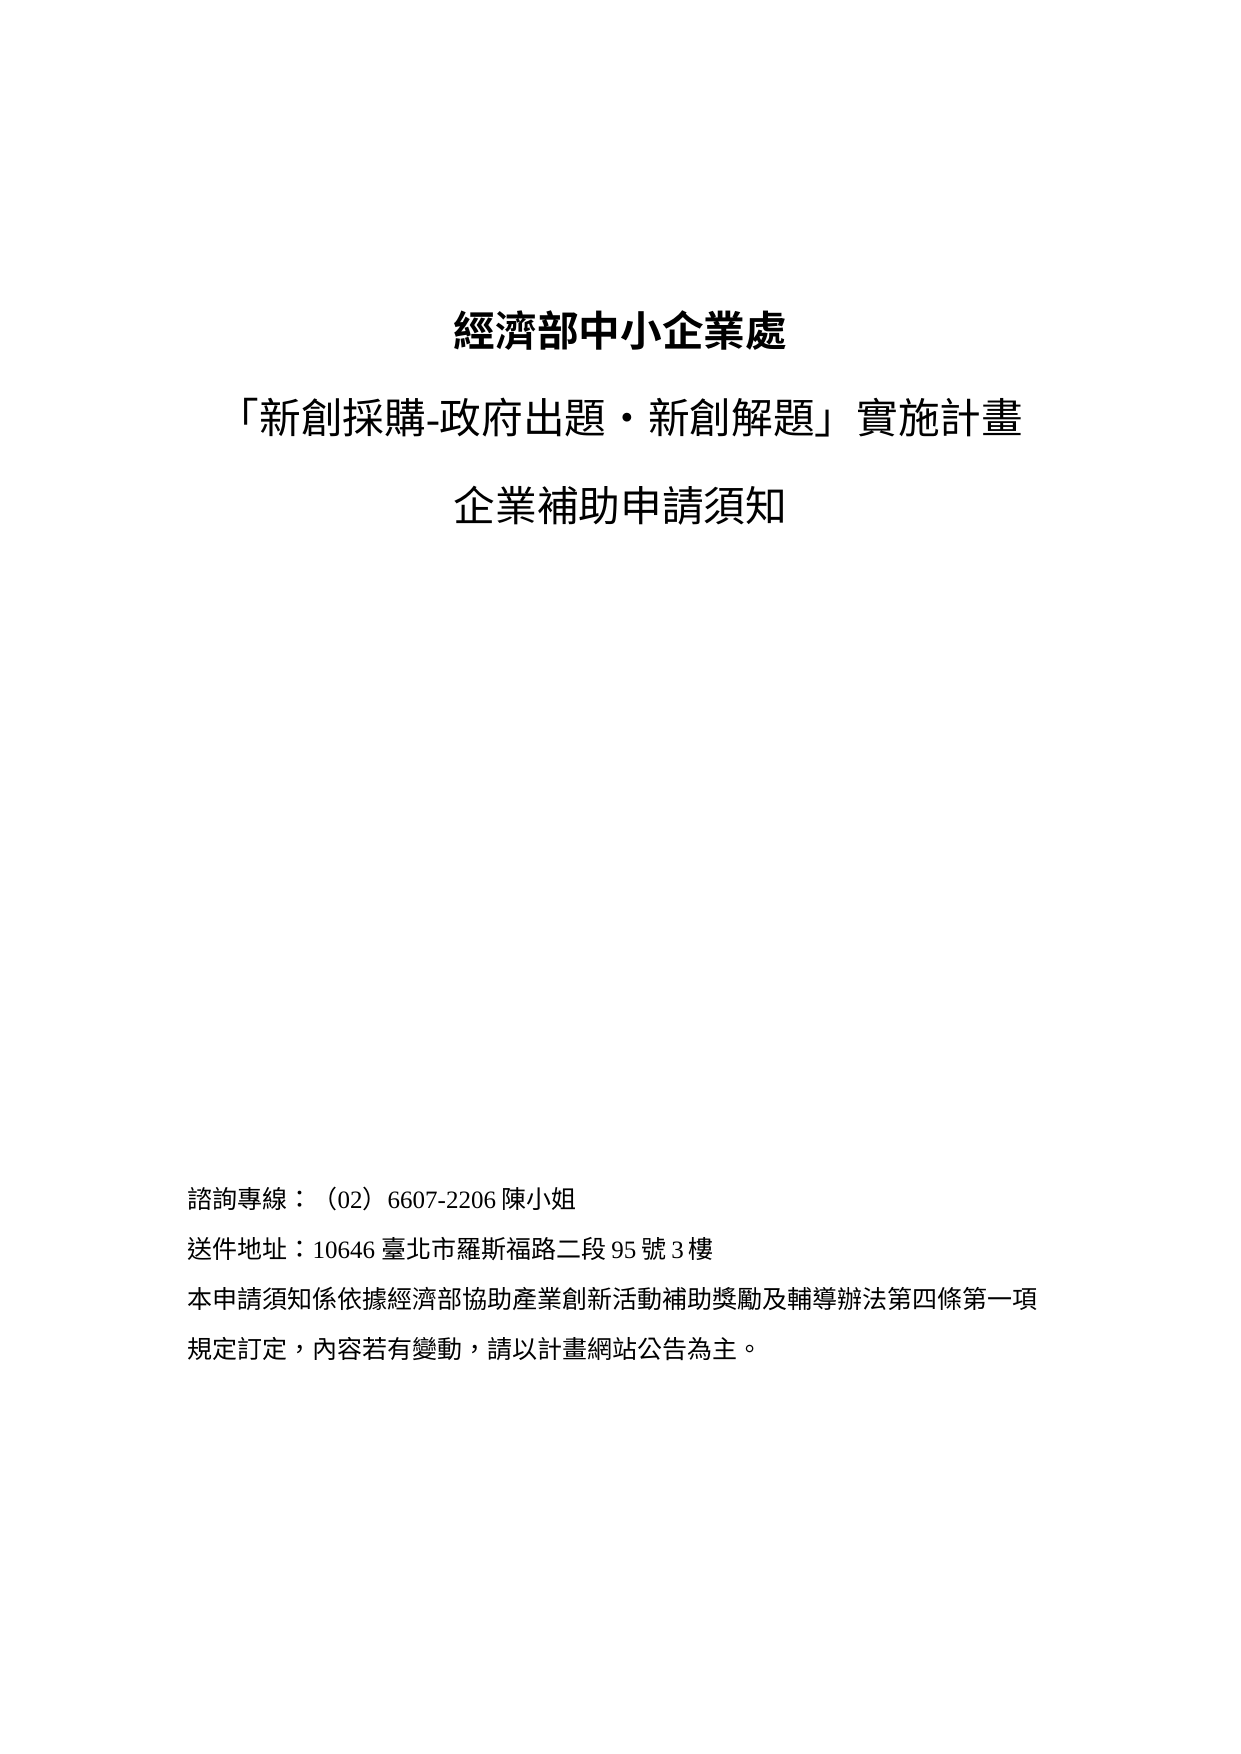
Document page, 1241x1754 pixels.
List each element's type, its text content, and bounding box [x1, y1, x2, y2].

text 本申請須知係依據經濟部協助產業創新活動補助獎勵及輔導辦法第四條第一項規定訂定，內容若有變動，請以計畫網站公告為主。 [187, 1269, 1053, 1369]
text 「新創採購-政府出題‧新創解題」實施計畫 [187, 394, 1053, 444]
text 送件地址：10646 臺北市羅斯福路二段95號3樓 [187, 1219, 1053, 1269]
text 諮詢專線：（02）6607-2206陳小姐 [187, 1169, 1053, 1219]
text 經濟部中小企業處 [187, 306, 1053, 356]
text 企業補助申請須知 [187, 481, 1053, 531]
